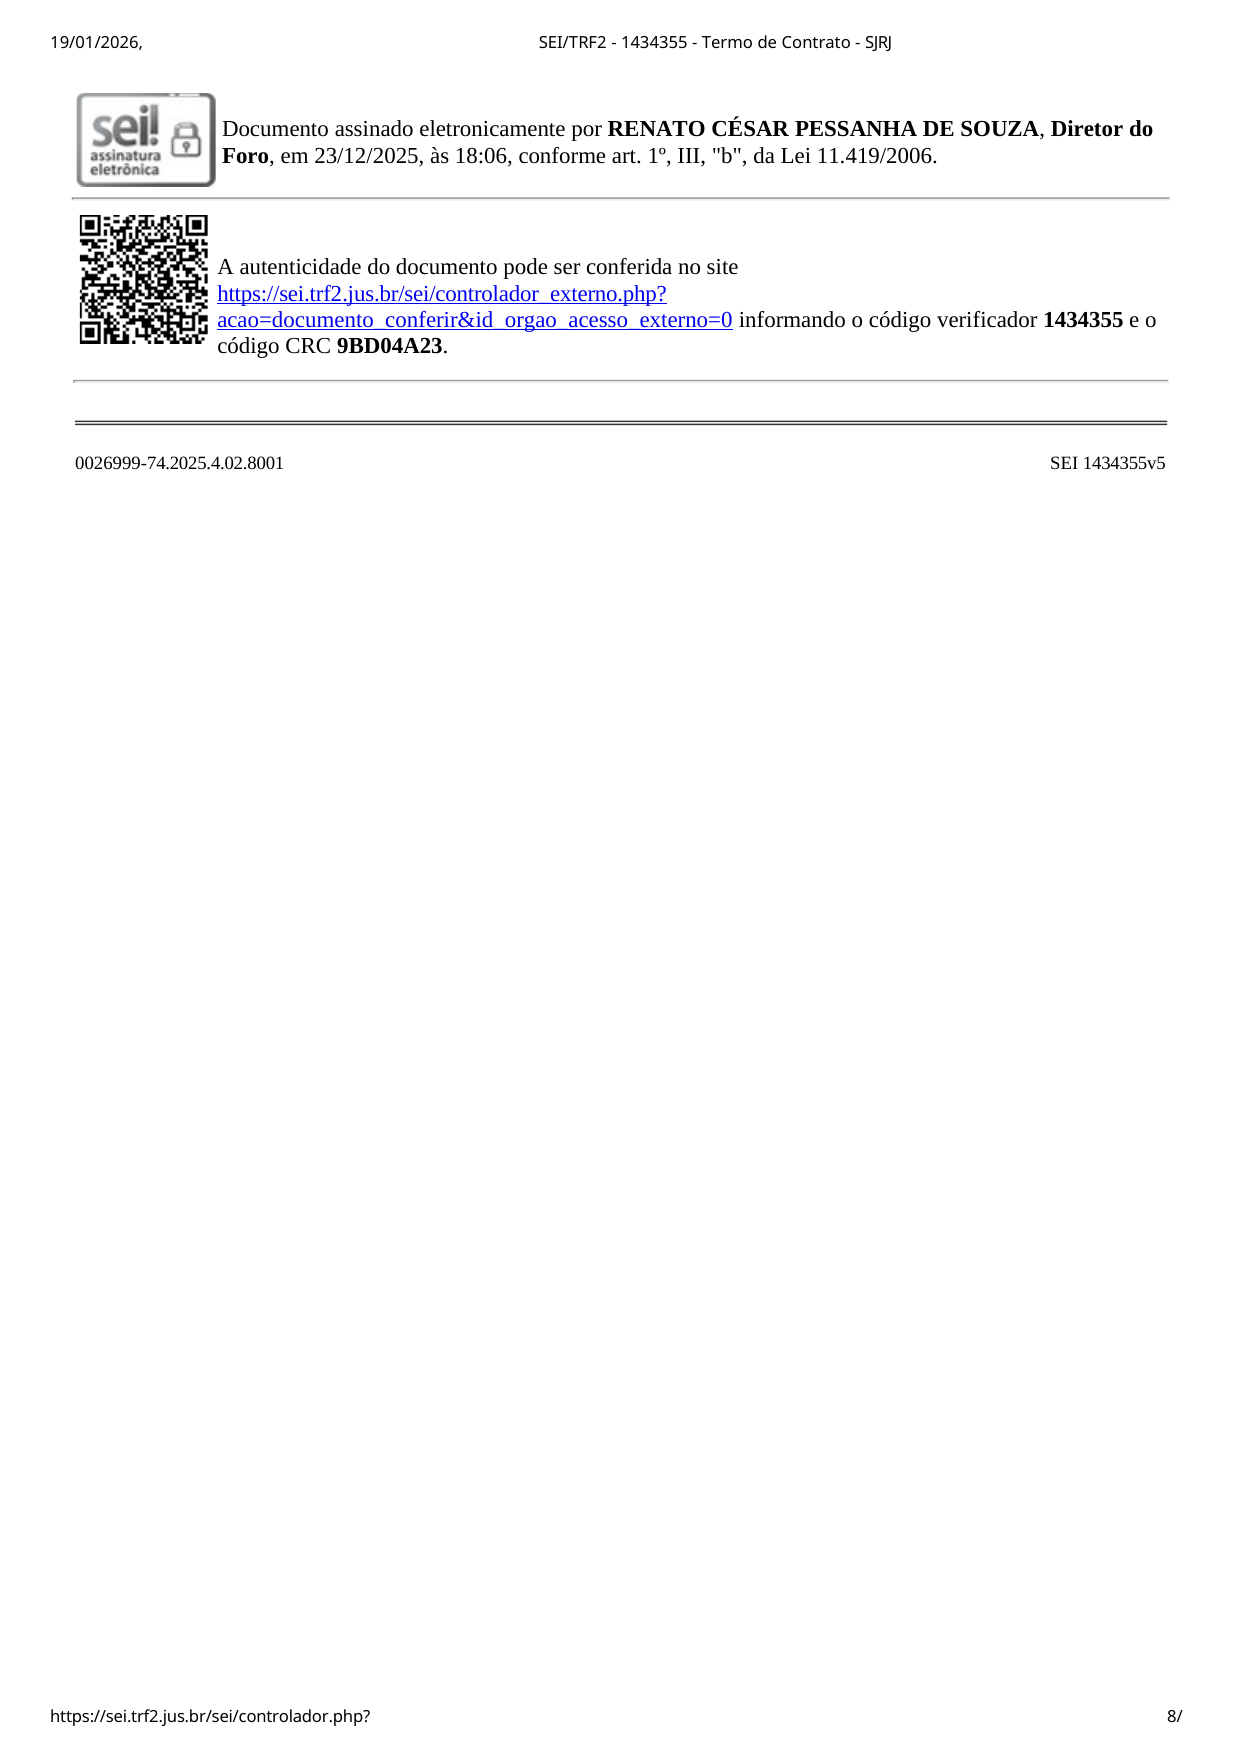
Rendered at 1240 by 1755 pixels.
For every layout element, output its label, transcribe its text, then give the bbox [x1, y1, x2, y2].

text A autenticidade do documento pode ser conferida no site https://sei.trf2.jus.br/sei/controlador_externo.php? acao=documento_conferir&id_orgao_acesso_externo=0 informando o código verificador 1434355 e o código CRC 9BD04A23. [217, 253, 1169, 359]
text 0026999-74.2025.4.02.8001 SEI 1434355v5 [75, 452, 1181, 474]
text Documento assinado eletronicamente por RENATO CÉSAR PESSANHA DE SOUZA, Diretor do Foro, em 23/12/2025, às 18:06, conforme art. 1º, III, "b", da Lei 11.419/2006. [222, 115, 1181, 168]
